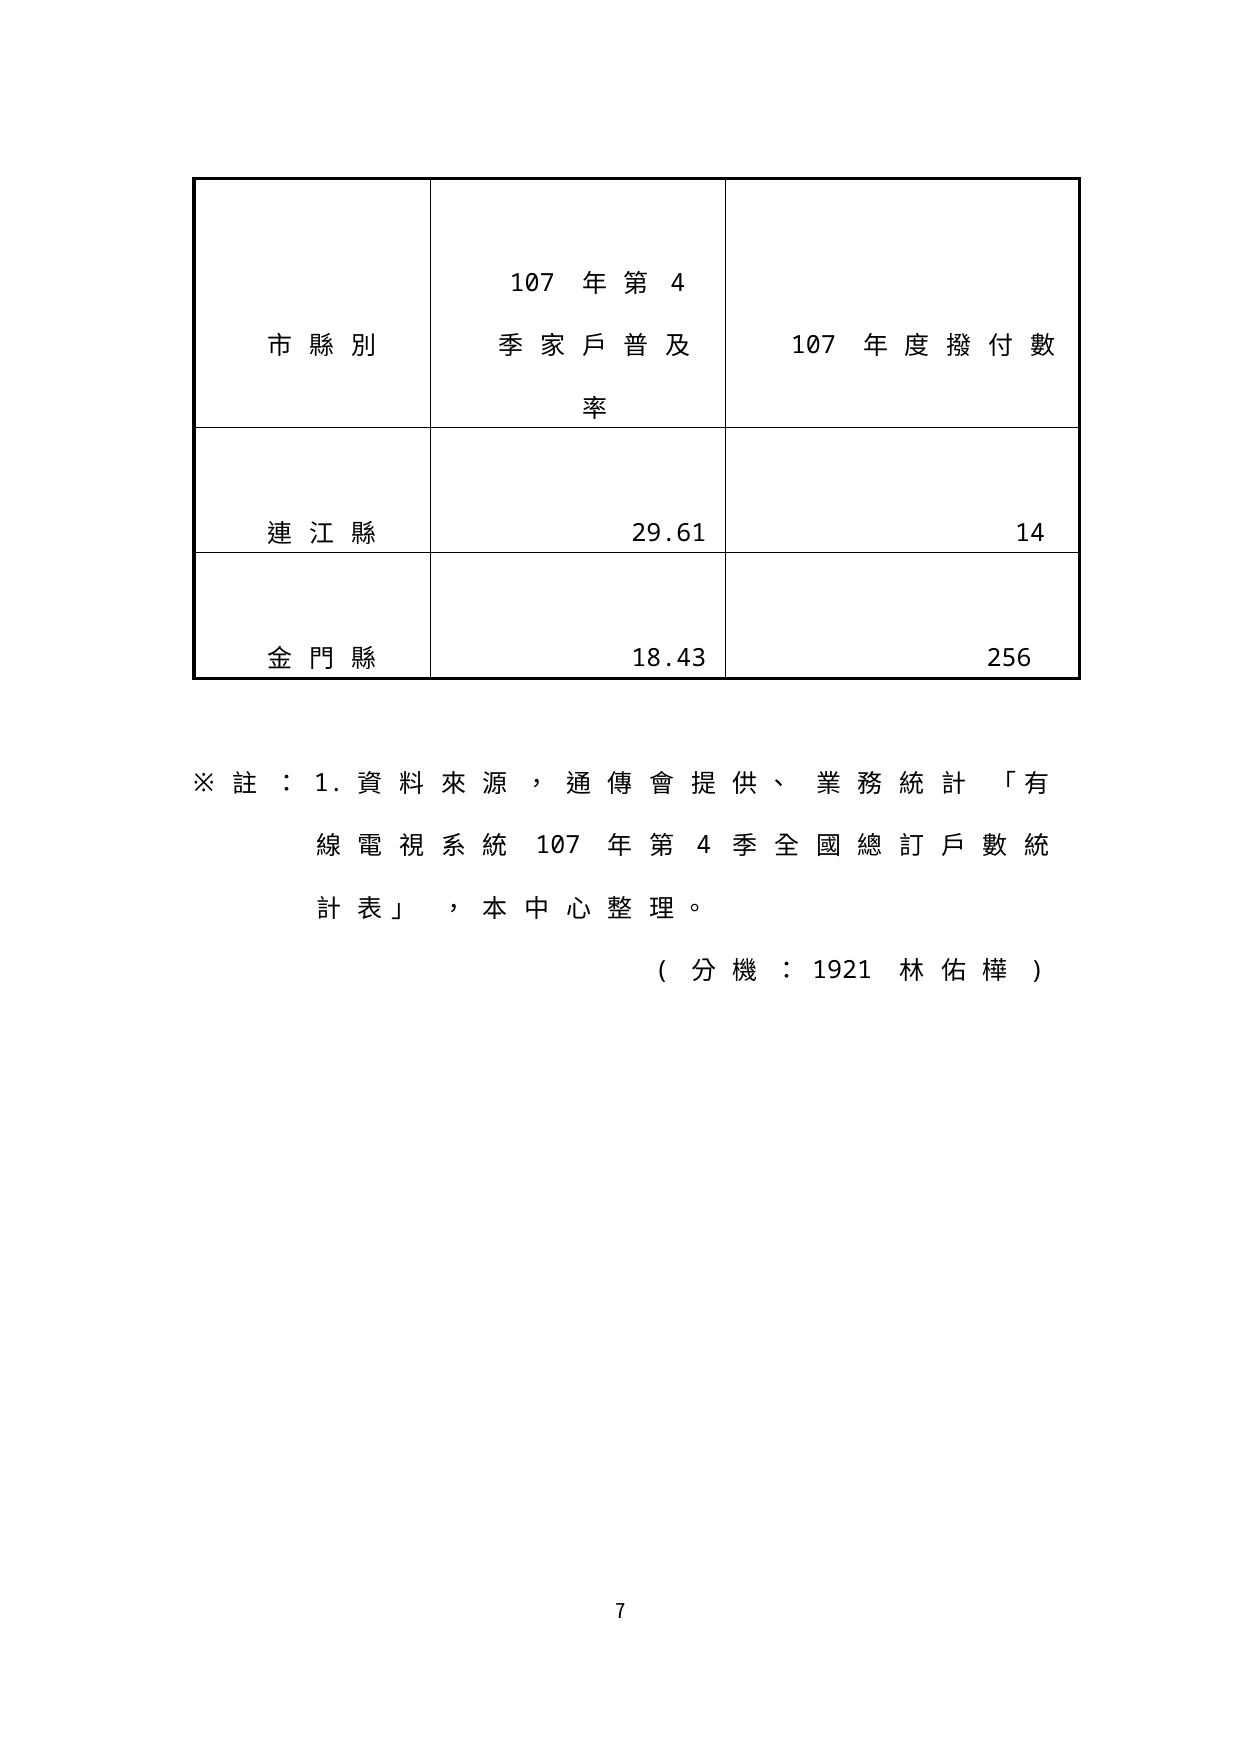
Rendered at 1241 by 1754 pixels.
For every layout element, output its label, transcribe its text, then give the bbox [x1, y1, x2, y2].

text (分機：1921 林佑樺) [183, 927, 1058, 990]
table_cell 18.43 [431, 553, 725, 677]
table_header 107年第4季家戶普及率 [431, 180, 725, 427]
table_cell 29.61 [431, 428, 725, 552]
text ※註：1.資料來源，通傳會提供、業務統計「有線電視系統107年第4季全國總訂戶數統計表」，本中心整理。 [183, 740, 1058, 927]
table_cell 金門縣 [196, 553, 430, 677]
table_cell 連江縣 [196, 428, 430, 552]
table_header 107年度撥付數 [726, 180, 1078, 427]
table_cell 14 [726, 428, 1078, 552]
table_cell 256 [726, 553, 1078, 677]
table_header 市縣別 [196, 180, 430, 427]
